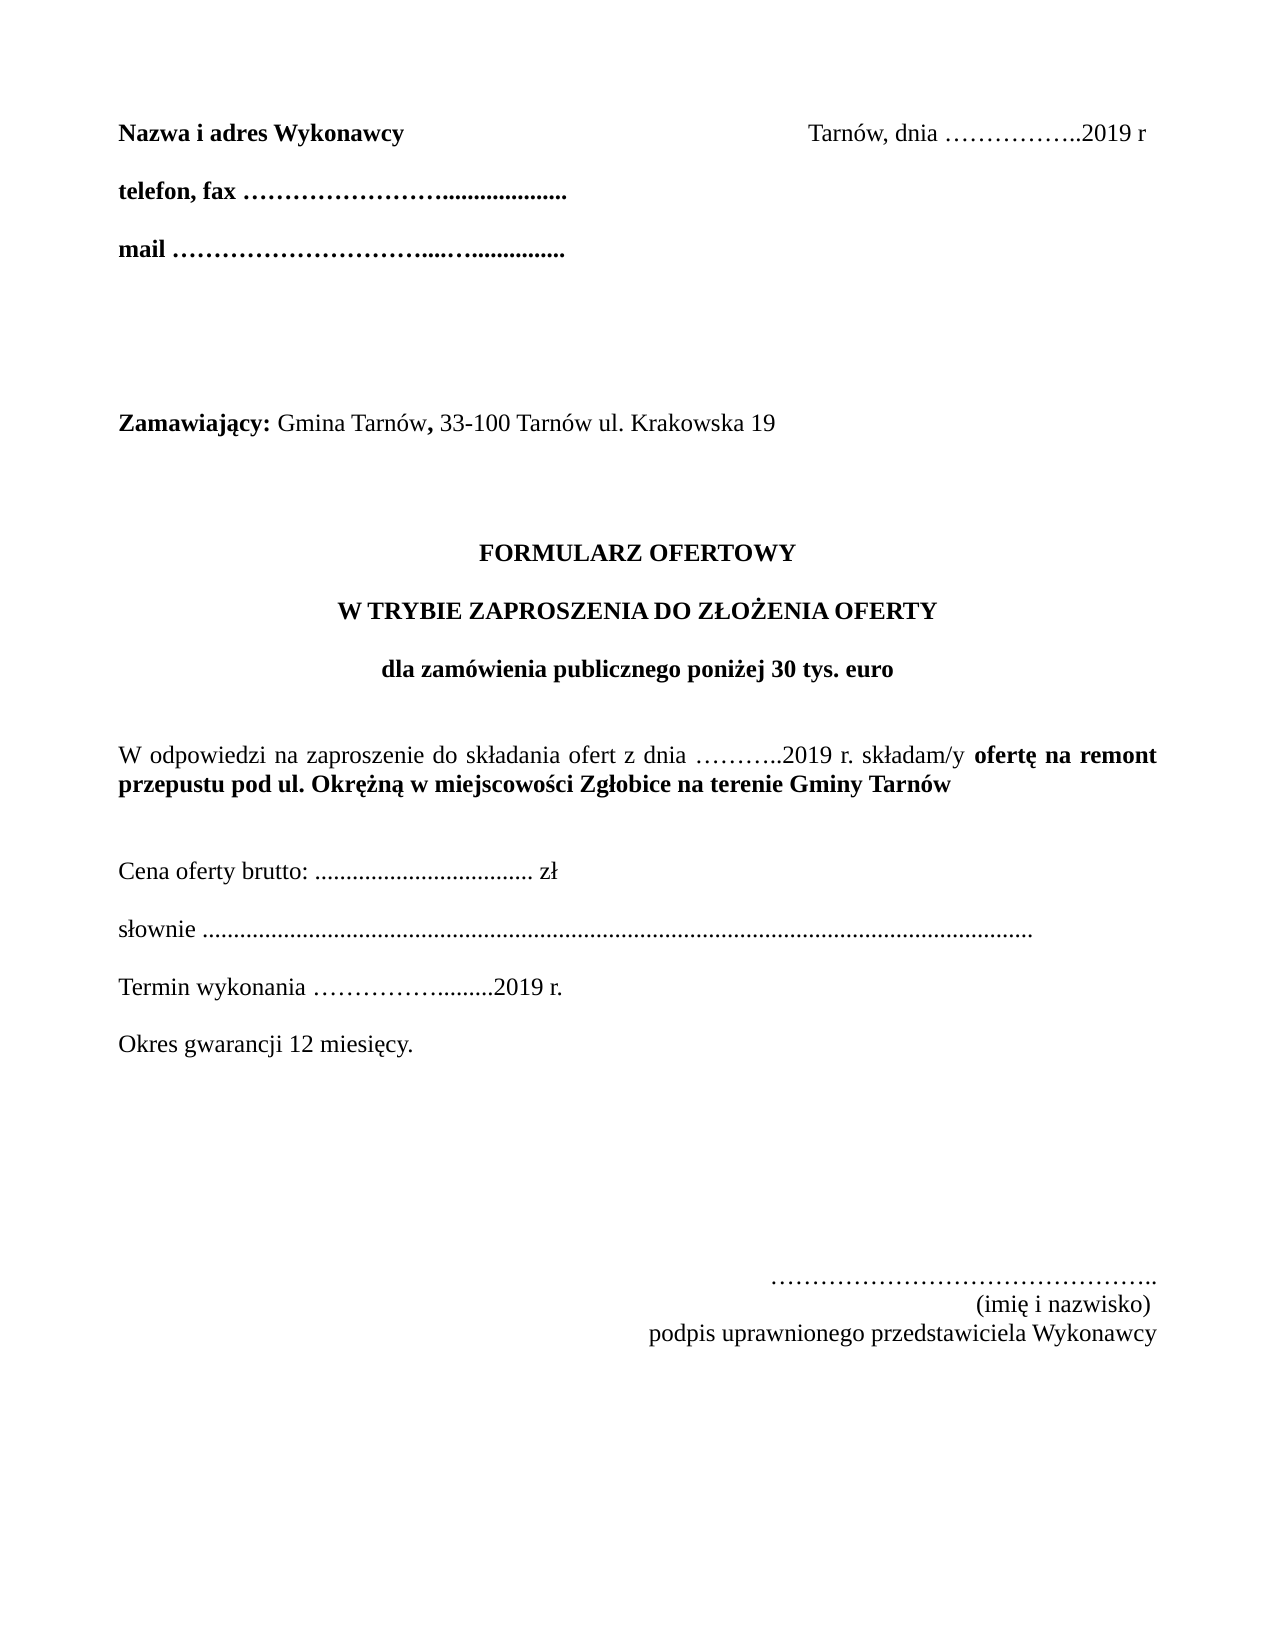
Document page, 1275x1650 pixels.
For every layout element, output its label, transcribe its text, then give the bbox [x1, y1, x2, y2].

text Nazwa i adres Wykonawcy Tarnów, dnia ……………..2019 r [118, 118, 1157, 147]
text W odpowiedzi na zaproszenie do składania ofert z dnia ………..2019 r. składam/y ofertę na remont przepustu pod ul. Okrężną w miejscowości Zgłobice na terenie Gminy Tarnów [118, 740, 1157, 798]
text Cena oferty brutto: ................................... zł [118, 856, 1157, 884]
text Termin wykonania …………….........2019 r. [118, 972, 1157, 1000]
text W TRYBIE ZAPROSZENIA DO ZŁOŻENIA OFERTY [118, 596, 1157, 624]
text FORMULARZ OFERTOWY [118, 538, 1157, 567]
text ……………………………………….. [118, 1261, 1157, 1289]
text słownie ..................................................................................................................................... [118, 914, 1157, 942]
text Zamawiający: Gmina Tarnów, 33-100 Tarnów ul. Krakowska 19 [118, 408, 1157, 436]
text Okres gwarancji 12 miesięcy. [118, 1029, 1157, 1058]
text dla zamówienia publicznego poniżej 30 tys. euro [118, 654, 1157, 682]
text podpis uprawnionego przedstawiciela Wykonawcy [118, 1318, 1157, 1347]
text (imię i nazwisko) [118, 1289, 1157, 1318]
text telefon, fax …………………….................... [118, 176, 1157, 205]
text mail …………………………....…............... [118, 234, 1157, 263]
